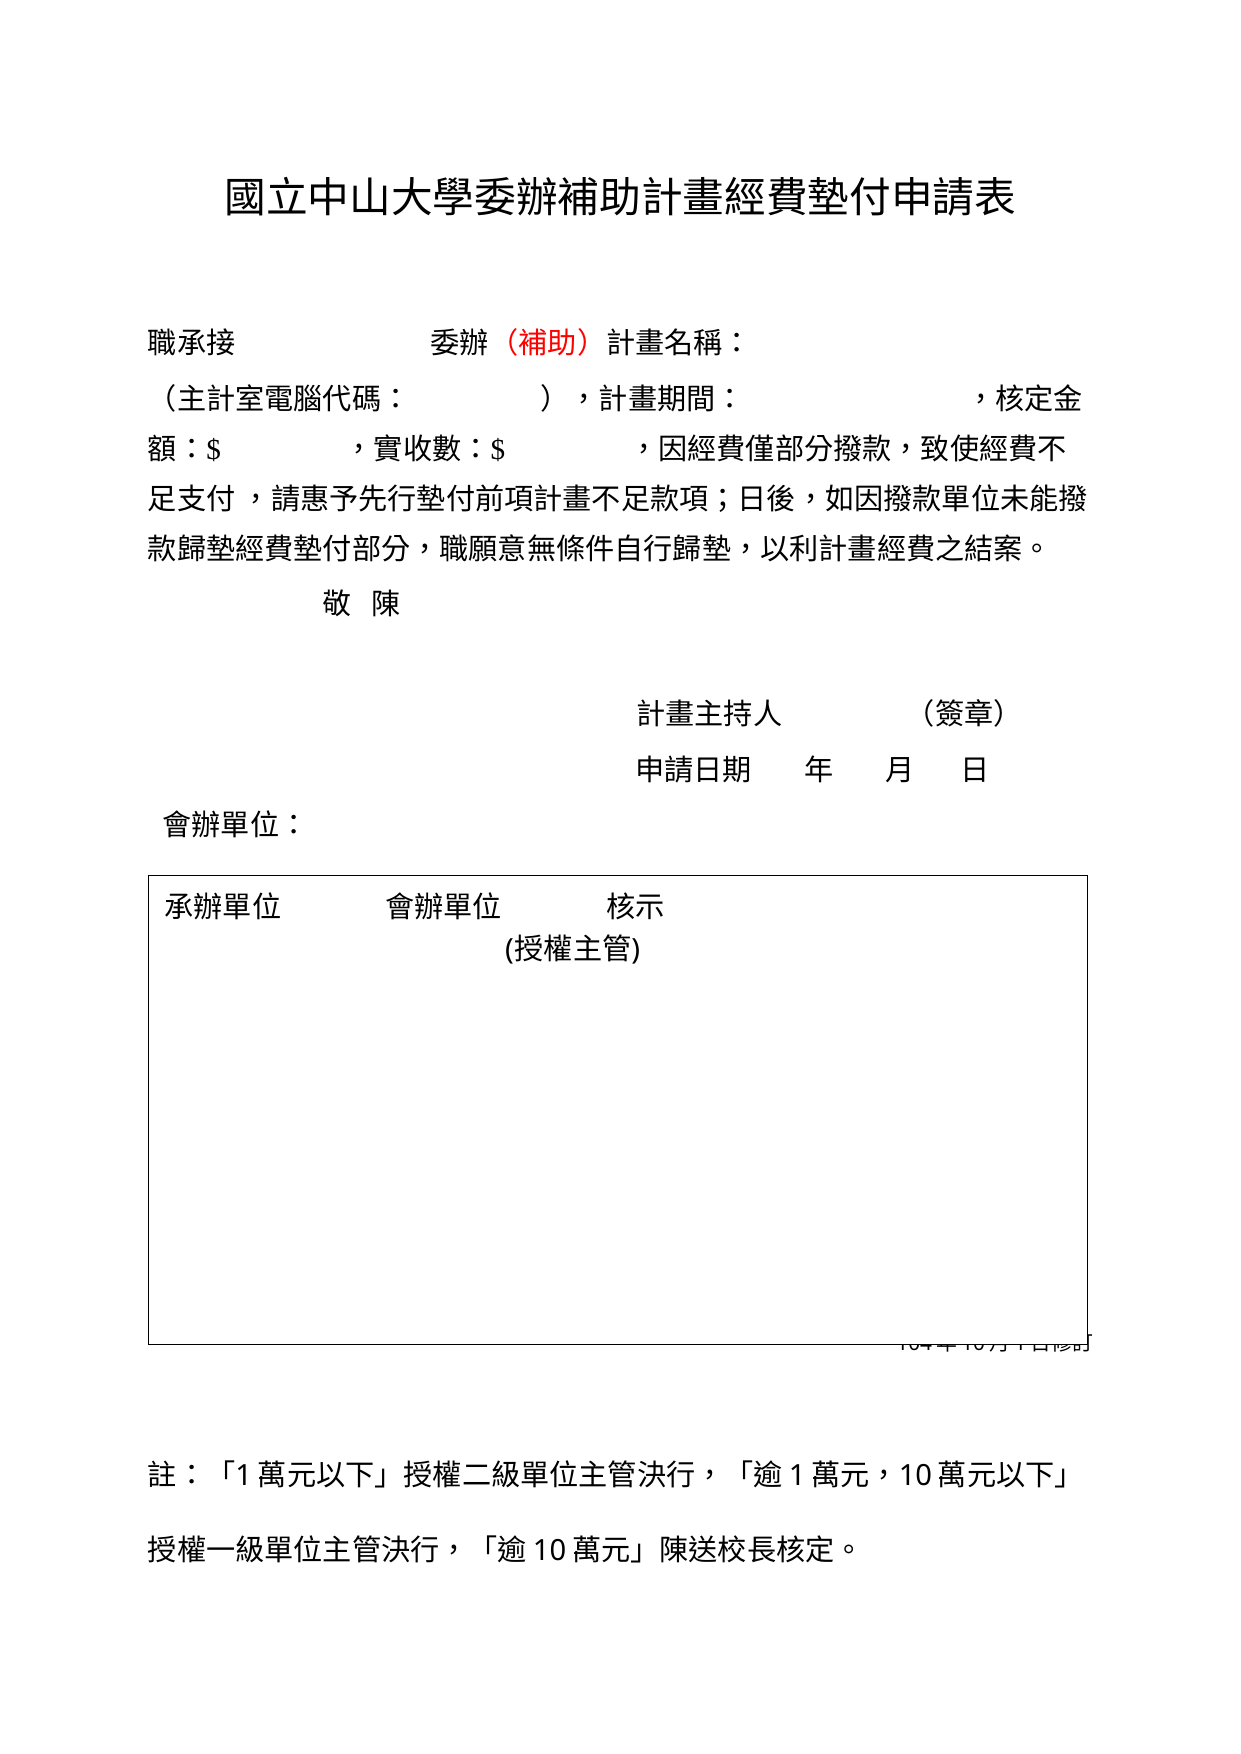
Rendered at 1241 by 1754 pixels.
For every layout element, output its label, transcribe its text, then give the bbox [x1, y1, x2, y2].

text (授權主管) [164, 926, 1072, 967]
text 申請日期 年 月 日 [148, 738, 1092, 788]
text 註：「1萬元以下」授權二級單位主管決行，「逾1萬元，10萬元以下」授權一級單位主管決行，「逾10萬元」陳送校長核定。 [148, 1435, 1092, 1585]
text 承辦單位 會辦單位 核示 [164, 884, 1072, 926]
text （主計室電腦代碼： ），計畫期間： ，核定金額：$ ，實收數：$ ，因經費僅部分撥款，致使經費不足支付 ，請惠予先行墊付前項計畫不足款項；日後，如因撥款單位未能撥款歸墊經費墊付部分，職願意無條件自行歸墊，以利計畫經費之結案。 [148, 367, 1092, 567]
text 敬 陳 [148, 573, 1092, 623]
text 職承接 委辦（補助）計畫名稱： [148, 312, 1092, 362]
text 國立中山大學委辦補助計畫經費墊付申請表 [148, 164, 1092, 225]
text 104年10月1日修訂 [148, 1336, 1092, 1360]
text 會辦單位： [148, 793, 1092, 843]
text 計畫主持人 （簽章） [148, 683, 1092, 733]
